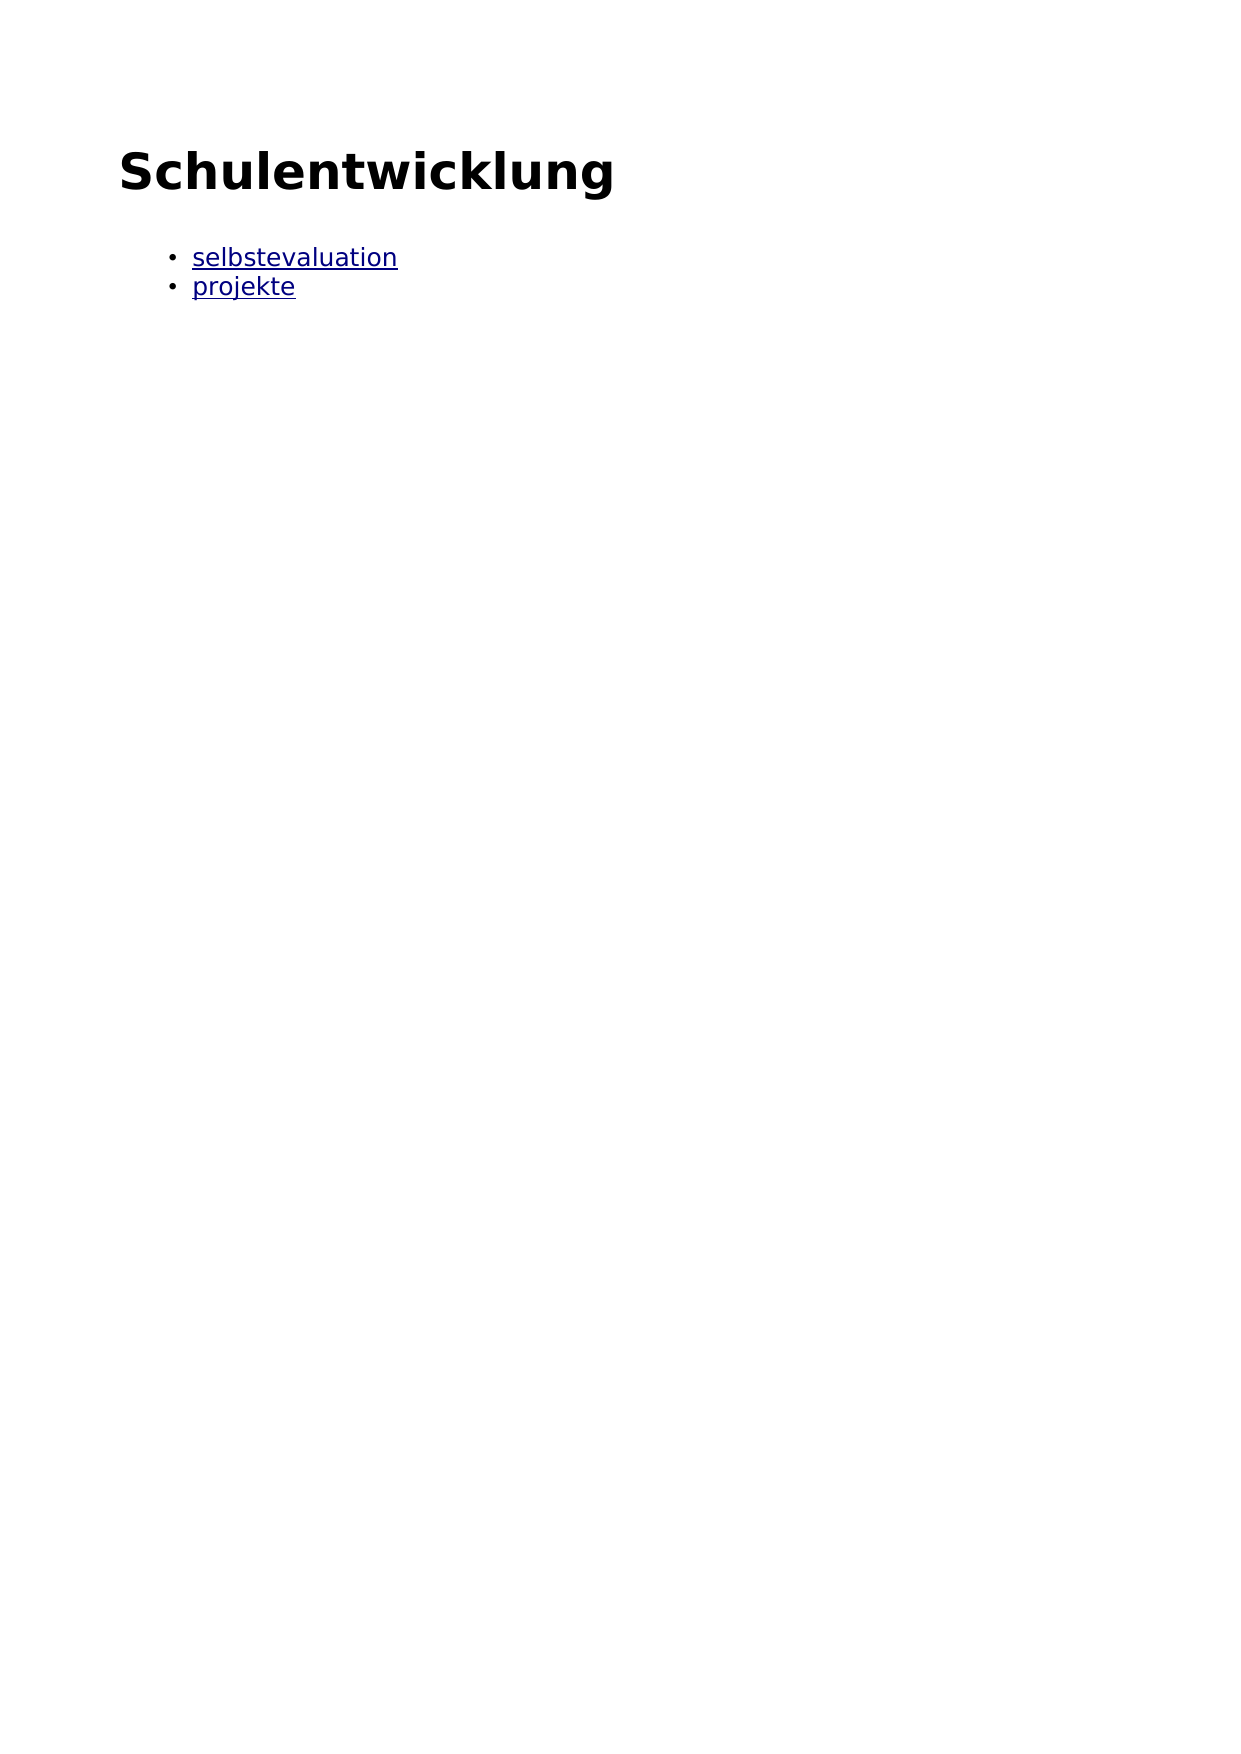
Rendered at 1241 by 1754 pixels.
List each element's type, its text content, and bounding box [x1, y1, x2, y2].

list selbstevaluation [177, 243, 1122, 272]
subtitle Schulentwicklung [118, 143, 1122, 201]
list projekte [177, 272, 1122, 302]
